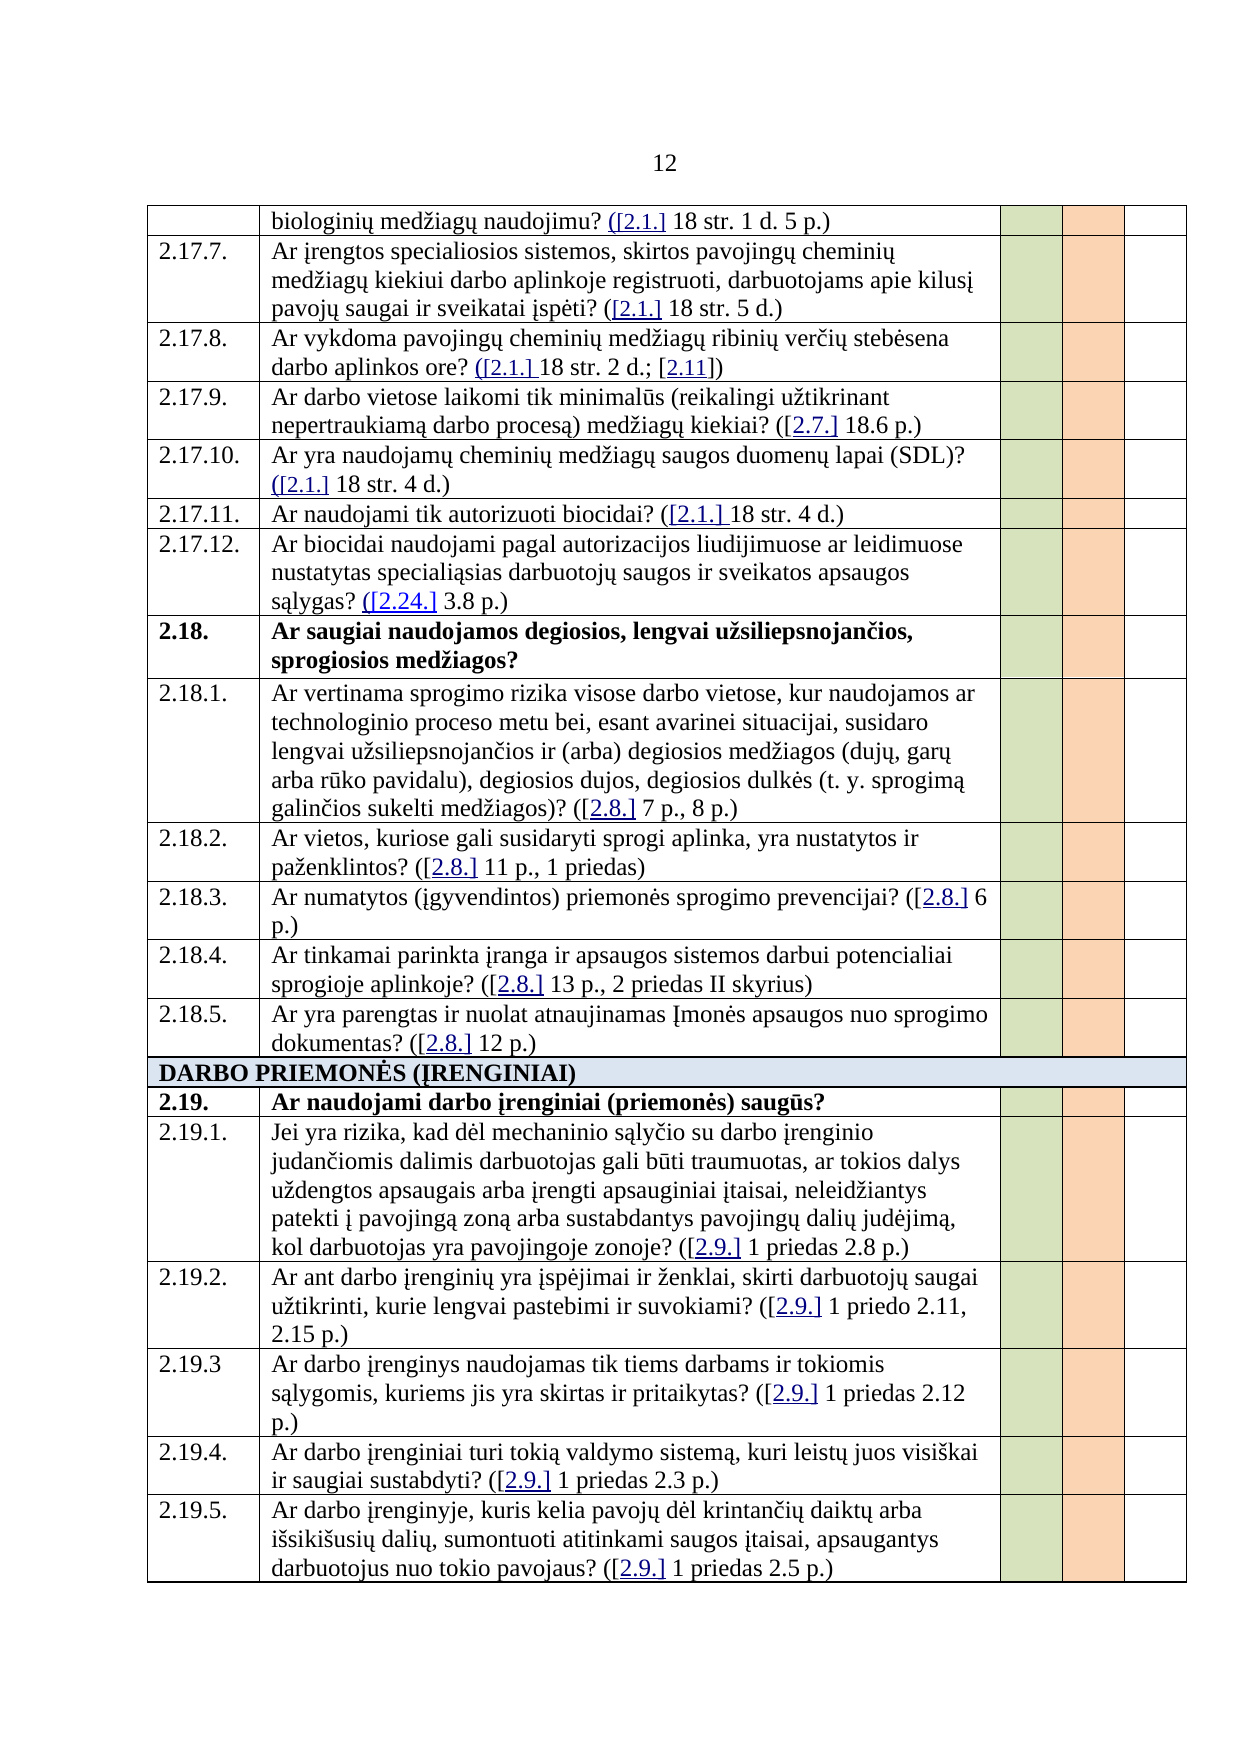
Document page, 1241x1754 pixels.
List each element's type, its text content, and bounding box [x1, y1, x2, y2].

table_cell  [1063, 529, 1124, 615]
table_cell [1187, 322, 1193, 381]
table_cell [148, 206, 259, 235]
table_cell  [1063, 679, 1124, 822]
table_cell 2.18. [148, 616, 259, 677]
table_cell  [1125, 1262, 1186, 1348]
table_cell  [1001, 529, 1062, 615]
table_cell DARBO PRIEMONĖS (ĮRENGINIAI) [148, 1058, 1186, 1086]
table_cell  [1125, 999, 1186, 1056]
table_cell  [1063, 440, 1124, 498]
table_cell Ar naudojami tik autorizuoti biocidai? ([2.1.] 18 str. 4 d.) [260, 499, 1000, 528]
table_cell  [1063, 940, 1124, 998]
table_cell  [1125, 1495, 1186, 1581]
table_cell  [1125, 323, 1186, 381]
table_cell  [1063, 382, 1124, 439]
table_cell  [1063, 236, 1124, 322]
table_cell  [1063, 616, 1124, 677]
table_cell [1187, 1116, 1193, 1261]
table_cell  [1001, 679, 1062, 822]
table_cell Ar biocidai naudojami pagal autorizacijos liudijimuose ar leidimuose nustatytas specialiąsias darbuotojų saugos ir sveikatos apsaugos sąlygas? ([2.24.] 3.8 p.) [260, 529, 1000, 615]
table_cell 2.19.4. [148, 1437, 259, 1494]
table_cell [1187, 881, 1193, 939]
table_cell 2.19.3 [148, 1349, 259, 1436]
table_cell  [1125, 499, 1186, 528]
table_cell  [1001, 236, 1062, 322]
table_cell [1187, 615, 1193, 677]
table_cell  [1001, 1117, 1062, 1261]
table_cell biologinių medžiagų naudojimu? ([2.1.] 18 str. 1 d. 5 p.) [260, 206, 1000, 235]
table_cell Ar vertinama sprogimo rizika visose darbo vietose, kur naudojamos ar technologinio proceso metu bei, esant avarinei situacijai, susidaro lengvai užsiliepsnojančios ir (arba) degiosios medžiagos (dujų, garų arba rūko pavidalu), degiosios dujos, degiosios dulkės (t. y. sprogimą galinčios sukelti medžiagos)? ([2.8.] 7 p., 8 p.) [260, 679, 1000, 822]
table_cell Ar darbo įrenginyje, kuris kelia pavojų dėl krintančių daiktų arba išsikišusių dalių, sumontuoti atitinkami saugos įtaisai, apsaugantys darbuotojus nuo tokio pavojaus? ([2.9.] 1 priedas 2.5 p.) [260, 1495, 1000, 1581]
table_cell Ar darbo įrenginys naudojamas tik tiems darbams ir tokiomis sąlygomis, kuriems jis yra skirtas ir pritaikytas? ([2.9.] 1 priedas 2.12 p.) [260, 1349, 1000, 1436]
table_cell  [1125, 1349, 1186, 1436]
table_cell  [1063, 823, 1124, 881]
table_cell  [1125, 940, 1186, 998]
table_cell [1063, 206, 1124, 235]
table_cell [1187, 205, 1193, 235]
table_cell  [1063, 1117, 1124, 1261]
table_cell 2.18.1. [148, 679, 259, 822]
table_cell Ar naudojami darbo įrenginiai (priemonės) saugūs? [260, 1088, 1000, 1116]
table_cell Ar įrengtos specialiosios sistemos, skirtos pavojingų cheminių medžiagų kiekiui darbo aplinkoje registruoti, darbuotojams apie kilusį pavojų saugai ir sveikatai įspėti? ([2.1.] 18 str. 5 d.) [260, 236, 1000, 322]
table_cell 2.18.4. [148, 940, 259, 998]
table_cell 2.17.12. [148, 529, 259, 615]
table_cell  [1001, 1262, 1062, 1348]
table_cell 2.17.7. [148, 236, 259, 322]
table_cell Jei yra rizika, kad dėl mechaninio sąlyčio su darbo įrenginio judančiomis dalimis darbuotojas gali būti traumuotas, ar tokios dalys uždengtos apsaugais arba įrengti apsauginiai įtaisai, neleidžiantys patekti į pavojingą zoną arba sustabdantys pavojingų dalių judėjimą, kol darbuotojas yra pavojingoje zonoje? ([2.9.] 1 priedas 2.8 p.) [260, 1117, 1000, 1261]
table_cell 2.17.11. [148, 499, 259, 528]
table_cell  [1001, 499, 1062, 528]
table_cell Ar saugiai naudojamos degiosios, lengvai užsiliepsnojančios, sprogiosios medžiagos? [260, 616, 1000, 677]
table_cell  [1125, 616, 1186, 677]
table_cell [1187, 381, 1193, 439]
table_cell Ar numatytos (įgyvendintos) priemonės sprogimo prevencijai? ([2.8.] 6 p.) [260, 882, 1000, 939]
table_cell Ar ant darbo įrenginių yra įspėjimai ir ženklai, skirti darbuotojų saugai užtikrinti, kurie lengvai pastebimi ir suvokiami? ([2.9.] 1 priedo 2.11, 2.15 p.) [260, 1262, 1000, 1348]
table_cell  [1063, 323, 1124, 381]
table_cell [1187, 1436, 1193, 1494]
table_cell 2.19.1. [148, 1117, 259, 1261]
table_cell  [1001, 1349, 1062, 1436]
table_cell  [1001, 940, 1062, 998]
table_cell Ar vietos, kuriose gali susidaryti sprogi aplinka, yra nustatytos ir paženklintos? ([2.8.] 11 p., 1 priedas) [260, 823, 1000, 881]
table_cell  [1125, 1117, 1186, 1261]
table_cell Ar darbo vietose laikomi tik minimalūs (reikalingi užtikrinant nepertraukiamą darbo procesą) medžiagų kiekiai? ([2.7.] 18.6 p.) [260, 382, 1000, 439]
table_cell  [1001, 1088, 1062, 1116]
table_cell  [1063, 499, 1124, 528]
table_cell  [1001, 382, 1062, 439]
table_cell  [1063, 999, 1124, 1056]
table_cell [1187, 439, 1193, 498]
table_cell [1187, 235, 1193, 322]
table_cell  [1125, 529, 1186, 615]
table_cell [1187, 1056, 1193, 1086]
table_cell 2.18.2. [148, 823, 259, 881]
table_cell  [1001, 1437, 1062, 1494]
table_cell [1187, 1086, 1193, 1116]
table_cell Ar vykdoma pavojingų cheminių medžiagų ribinių verčių stebėsena darbo aplinkos ore? ([2.1.] 18 str. 2 d.; [2.11]) [260, 323, 1000, 381]
table_cell  [1125, 382, 1186, 439]
table_cell [1125, 206, 1186, 235]
table_cell 2.19.2. [148, 1262, 259, 1348]
table_cell  [1001, 999, 1062, 1056]
table_cell 2.17.10. [148, 440, 259, 498]
table_cell  [1125, 823, 1186, 881]
table_cell Ar yra naudojamų cheminių medžiagų saugos duomenų lapai (SDL)? ([2.1.] 18 str. 4 d.) [260, 440, 1000, 498]
table_cell [1187, 1261, 1193, 1348]
table_cell  [1125, 1088, 1186, 1116]
table_cell  [1125, 1437, 1186, 1494]
table_cell Ar darbo įrenginiai turi tokią valdymo sistemą, kuri leistų juos visiškai ir saugiai sustabdyti? ([2.9.] 1 priedas 2.3 p.) [260, 1437, 1000, 1494]
table_cell  [1001, 823, 1062, 881]
table_cell 2.18.5. [148, 999, 259, 1056]
table_cell 2.19. [148, 1088, 259, 1116]
table_cell [1187, 822, 1193, 881]
table_cell  [1125, 679, 1186, 822]
table_cell Ar tinkamai parinkta įranga ir apsaugos sistemos darbui potencialiai sprogioje aplinkoje? ([2.8.] 13 p., 2 priedas II skyrius) [260, 940, 1000, 998]
table_cell [1187, 1348, 1193, 1436]
table_cell  [1063, 1262, 1124, 1348]
table_cell  [1063, 1495, 1124, 1581]
table_cell [1001, 206, 1062, 235]
table_cell  [1001, 882, 1062, 939]
table_cell  [1125, 440, 1186, 498]
table_cell  [1063, 1088, 1124, 1116]
table_cell [1187, 998, 1193, 1056]
table_cell Ar yra parengtas ir nuolat atnaujinamas Įmonės apsaugos nuo sprogimo dokumentas? ([2.8.] 12 p.) [260, 999, 1000, 1056]
table_cell [1187, 939, 1193, 998]
table_cell [1187, 498, 1193, 528]
table_cell 2.17.8. [148, 323, 259, 381]
table_cell  [1001, 323, 1062, 381]
table_cell  [1125, 236, 1186, 322]
table_cell 2.19.5. [148, 1495, 259, 1581]
table_cell  [1001, 440, 1062, 498]
table_cell 2.18.3. [148, 882, 259, 939]
table_cell 2.17.9. [148, 382, 259, 439]
table_cell [1187, 528, 1193, 615]
table_cell  [1001, 1495, 1062, 1581]
table_cell  [1063, 882, 1124, 939]
table_cell  [1001, 616, 1062, 677]
table_cell [1187, 678, 1193, 822]
table_cell  [1063, 1437, 1124, 1494]
table_cell [1187, 1494, 1193, 1581]
table_cell  [1063, 1349, 1124, 1436]
table_cell  [1125, 882, 1186, 939]
